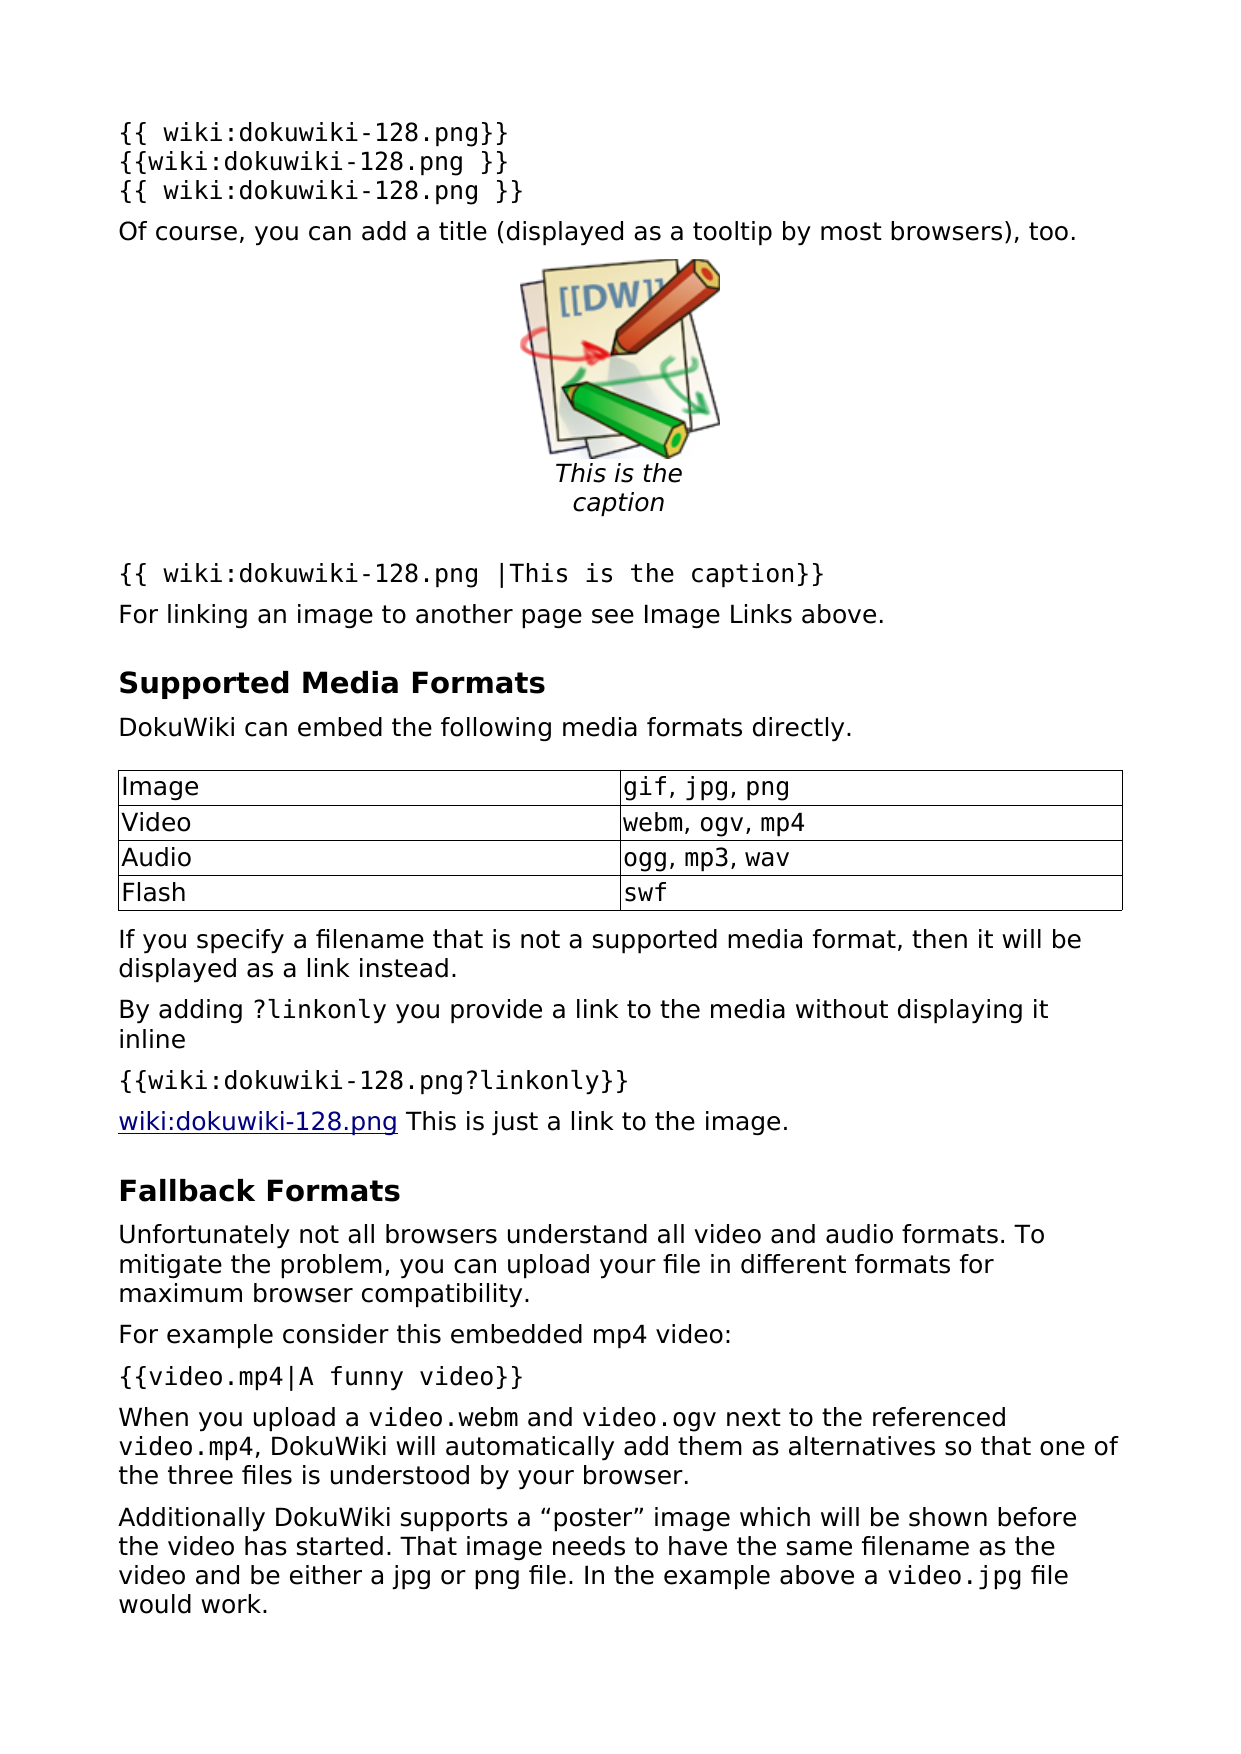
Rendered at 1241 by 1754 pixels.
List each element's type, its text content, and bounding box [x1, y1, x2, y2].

text {{video.mp4|A funny video}} [118, 1362, 1122, 1391]
text If you specify a filename that is not a supported media format, then it will be displayed as a link instead. [118, 925, 1122, 983]
text This is the caption [520, 459, 720, 517]
text Of course, you can add a title (displayed as a tooltip by most browsers), too. [118, 217, 1122, 247]
subtitle Fallback Formats [118, 1174, 1122, 1208]
text By adding ?linkonly you provide a link to the media without displaying it inline [118, 996, 1122, 1054]
text When you upload a video.webm and video.ogv next to the referenced video.mp4, DokuWiki will automatically add them as alternatives so that one of the three files is understood by your browser. [118, 1403, 1122, 1491]
text {{wiki:dokuwiki-128.png?linkonly}} [118, 1067, 1122, 1096]
text DokuWiki can embed the following media formats directly. [118, 713, 1122, 742]
subtitle Supported Media Formats [118, 667, 1122, 701]
table_header Image [119, 771, 620, 805]
table_cell webm, ogv, mp4 [621, 806, 1122, 840]
text Additionally DokuWiki supports a “poster” image which will be shown before the video has started. That image needs to have the same filename as the video and be either a jpg or png file. In the example above a video.jpg file would work. [118, 1503, 1122, 1620]
text {{ wiki:dokuwiki-128.png}} {{wiki:dokuwiki-128.png }} {{ wiki:dokuwiki-128.png }} [118, 118, 1122, 206]
table_cell Flash [119, 876, 620, 910]
table_header gif, jpg, png [621, 771, 1122, 805]
text For example consider this embedded mp4 video: [118, 1321, 1122, 1350]
text wiki:dokuwiki-128.png This is just a link to the image. [118, 1107, 1122, 1137]
table_cell ogg, mp3, wav [621, 841, 1122, 875]
picture [520, 259, 720, 459]
text For linking an image to another page see Image Links above. [118, 600, 1122, 629]
text Unfortunately not all browsers understand all video and audio formats. To mitigate the problem, you can upload your file in different formats for maximum browser compatibility. [118, 1221, 1122, 1308]
table_cell Video [119, 806, 620, 840]
table_cell Audio [119, 841, 620, 875]
table_cell swf [621, 876, 1122, 910]
text {{ wiki:dokuwiki-128.png |This is the caption}} [118, 559, 1122, 588]
